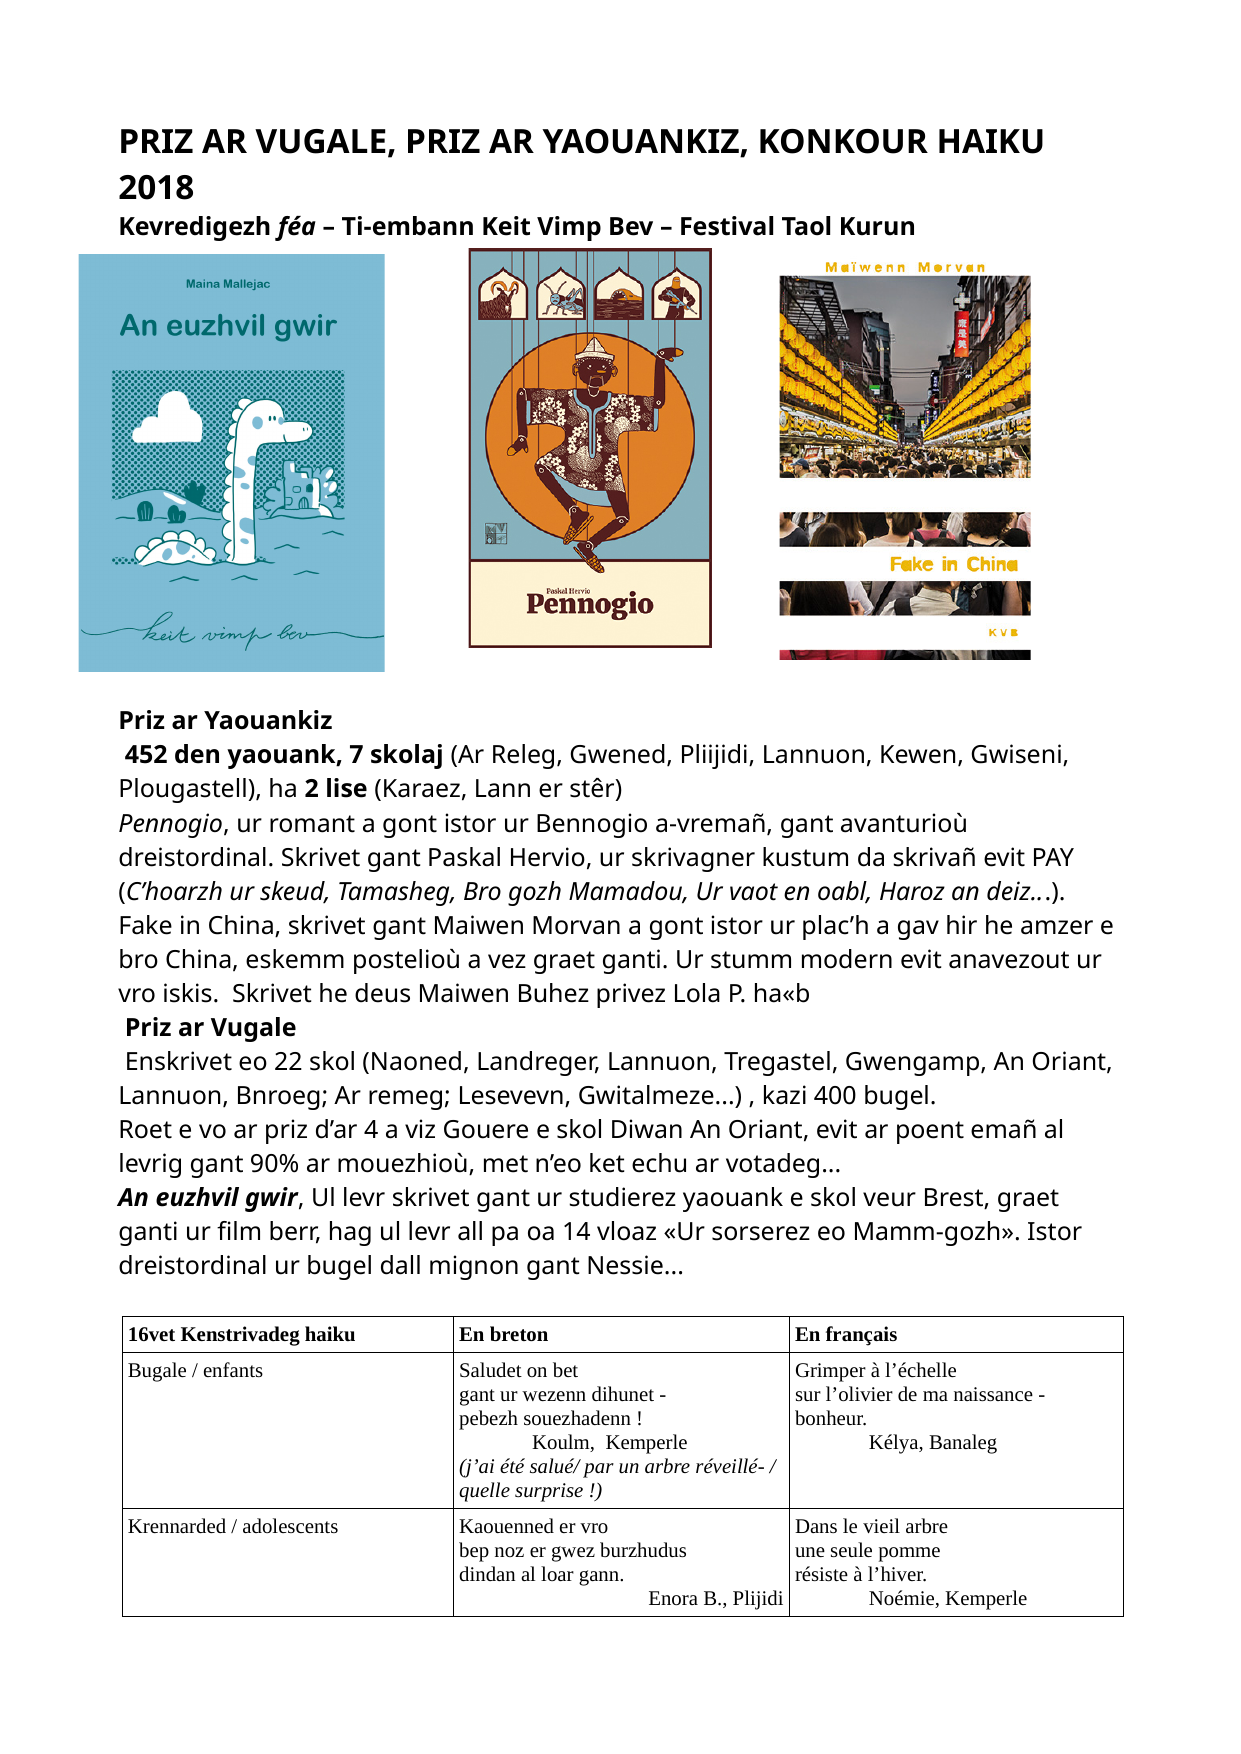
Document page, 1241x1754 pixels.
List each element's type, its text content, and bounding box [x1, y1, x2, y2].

table_header 16vet Kenstrivadeg haiku [123, 1317, 453, 1352]
picture [78, 254, 385, 672]
text PRIZ AR VUGALE, PRIZ AR YAOUANKIZ, KONKOUR HAIKU 2018 [118, 118, 1122, 209]
table_cell Grimper à l’échelle sur l’olivier de ma naissance - bonheur. Kélya, Banaleg [790, 1353, 1123, 1508]
text Kevredigezh féa – Ti-embann Keit Vimp Bev – Festival Taol Kurun [118, 209, 1122, 243]
text Priz ar Yaouankiz [118, 703, 1122, 737]
text Roet e vo ar priz d’ar 4 a viz Gouere e skol Diwan An Oriant, evit ar poent emañ al levrig gant 90% ar mouezhioù, met n’eo ket echu ar votadeg... [118, 1112, 1122, 1180]
table_header En breton [454, 1317, 789, 1352]
table_header En français [790, 1317, 1123, 1352]
picture [468, 248, 712, 648]
table_cell Krennarded / adolescents [123, 1509, 453, 1616]
text An euzhvil gwir, Ul levr skrivet gant ur studierez yaouank e skol veur Brest, graet ganti ur film berr, hag ul levr all pa oa 14 vloaz «Ur sorserez eo Mamm-gozh». Istor dreistordinal ur bugel dall mignon gant Nessie... [118, 1180, 1122, 1282]
picture [779, 249, 1031, 660]
text Enskrivet eo 22 skol (Naoned, Landreger, Lannuon, Tregastel, Gwengamp, An Oriant, Lannuon, Bnroeg; Ar remeg; Lesevevn, Gwitalmeze...) , kazi 400 bugel. [118, 1044, 1122, 1112]
table_cell Saludet on bet gant ur wezenn dihunet - pebezh souezhadenn ! Koulm, Kemperle (j’ai été salué/ par un arbre réveillé- / quelle surprise !) [454, 1353, 789, 1508]
table_cell Bugale / enfants [123, 1353, 453, 1508]
text Pennogio, ur romant a gont istor ur Bennogio a-vremañ, gant avanturioù dreistordinal. Skrivet gant Paskal Hervio, ur skrivagner kustum da skrivañ evit PAY (C’hoarzh ur skeud, Tamasheg, Bro gozh Mamadou, Ur vaot en oabl, Haroz an deiz...). [118, 805, 1122, 907]
text Fake in China, skrivet gant Maiwen Morvan a gont istor ur plac’h a gav hir he amzer e bro China, eskemm postelioù a vez graet ganti. Ur stumm modern evit anavezout ur vro iskis. Skrivet he deus Maiwen Buhez privez Lola P. ha«b [118, 907, 1122, 1009]
table_cell Dans le vieil arbre une seule pomme résiste à l’hiver. Noémie, Kemperle [790, 1509, 1123, 1616]
table_cell Kaouenned er vro bep noz er gwez burzhudus dindan al loar gann. Enora B., Plijidi [454, 1509, 789, 1616]
text Priz ar Vugale [118, 1009, 1122, 1044]
text 452 den yaouank, 7 skolaj (Ar Releg, Gwened, Pliijidi, Lannuon, Kewen, Gwiseni, Plougastell), ha 2 lise (Karaez, Lann er stêr) [118, 737, 1122, 805]
